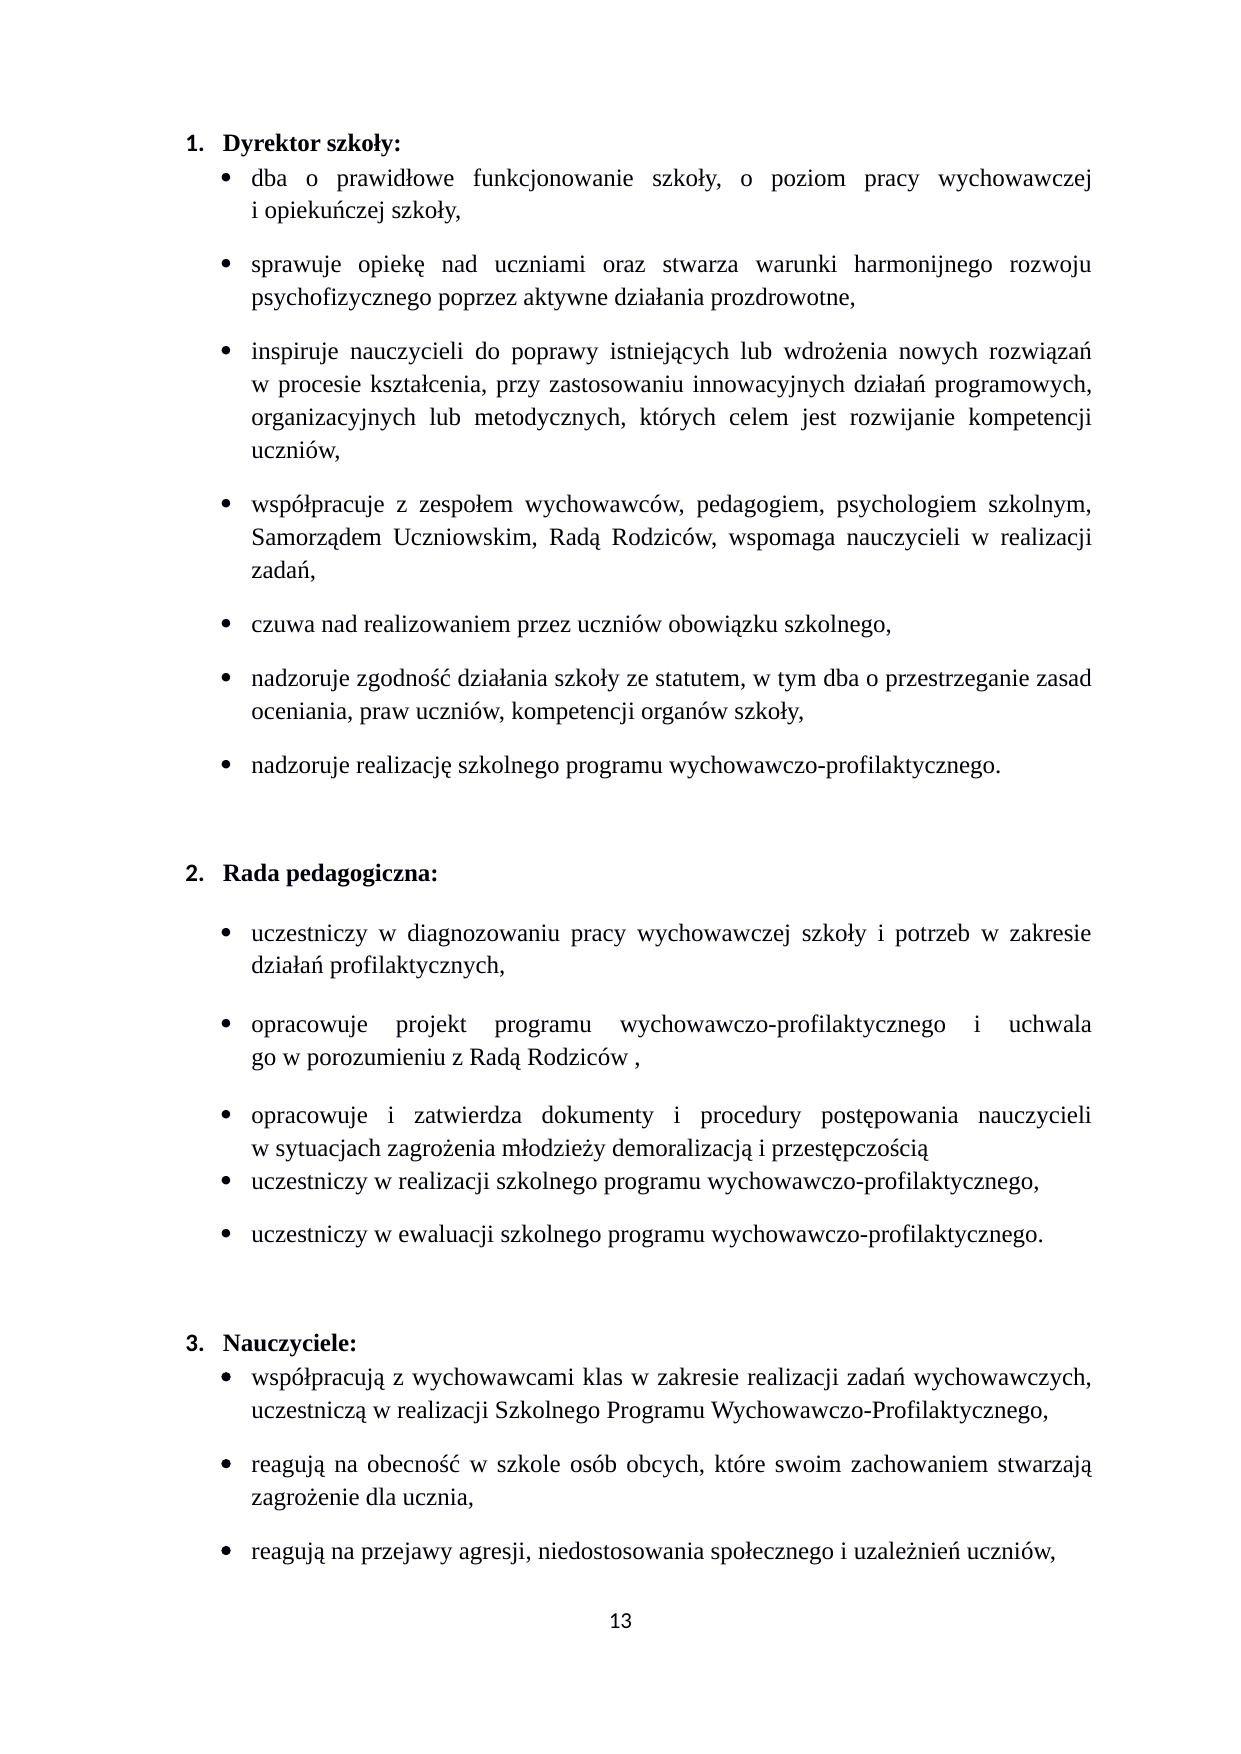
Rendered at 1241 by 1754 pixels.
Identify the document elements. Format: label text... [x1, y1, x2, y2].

list współpracują z wychowawcami klas w zakresie realizacji zadań wychowawczych, uczestniczą w realizacji Szkolnego Programu Wychowawczo-Profilaktycznego, [222, 1362, 1092, 1424]
list nadzoruje zgodność działania szkoły ze statutem, w tym dba o przestrzeganie zasad oceniania, praw uczniów, kompetencji organów szkoły, [222, 663, 1092, 725]
list opracowuje projekt programu wychowawczo-profilaktycznego i uchwala go w porozumieniu z Radą Rodziców , [222, 1009, 1092, 1070]
list czuwa nad realizowaniem przez uczniów obowiązku szkolnego, [222, 609, 1092, 638]
list Dyrektor szkoły: [185, 128, 1092, 158]
list Nauczyciele: [185, 1327, 1092, 1358]
list Rada pedagogiczna: [185, 858, 1092, 888]
list współpracuje z zespołem wychowawców, pedagogiem, psychologiem szkolnym, Samorządem Uczniowskim, Radą Rodziców, wspomaga nauczycieli w realizacji zadań, [222, 489, 1092, 584]
list inspiruje nauczycieli do poprawy istniejących lub wdrożenia nowych rozwiązań w procesie kształcenia, przy zastosowaniu innowacyjnych działań programowych, organizacyjnych lub metodycznych, których celem jest rozwijanie kompetencji uczniów, [222, 336, 1092, 464]
list reagują na obecność w szkole osób obcych, które swoim zachowaniem stwarzają zagrożenie dla ucznia, [222, 1449, 1092, 1511]
list nadzoruje realizację szkolnego programu wychowawczo-profilaktycznego. [222, 750, 1092, 779]
list sprawuje opiekę nad uczniami oraz stwarza warunki harmonijnego rozwoju psychofizycznego poprzez aktywne działania prozdrowotne, [222, 249, 1092, 311]
list opracowuje i zatwierdza dokumenty i procedury postępowania nauczycieli w sytuacjach zagrożenia młodzieży demoralizacją i przestępczością [222, 1100, 1092, 1161]
list reagują na przejawy agresji, niedostosowania społecznego i uzależnień uczniów, [222, 1536, 1092, 1565]
list uczestniczy w realizacji szkolnego programu wychowawczo-profilaktycznego, [222, 1166, 1092, 1194]
list dba o prawidłowe funkcjonowanie szkoły, o poziom pracy wychowawczej i opiekuńczej szkoły, [222, 163, 1092, 224]
list uczestniczy w ewaluacji szkolnego programu wychowawczo-profilaktycznego. [222, 1219, 1092, 1248]
list uczestniczy w diagnozowaniu pracy wychowawczej szkoły i potrzeb w zakresie działań profilaktycznych, [222, 918, 1092, 979]
